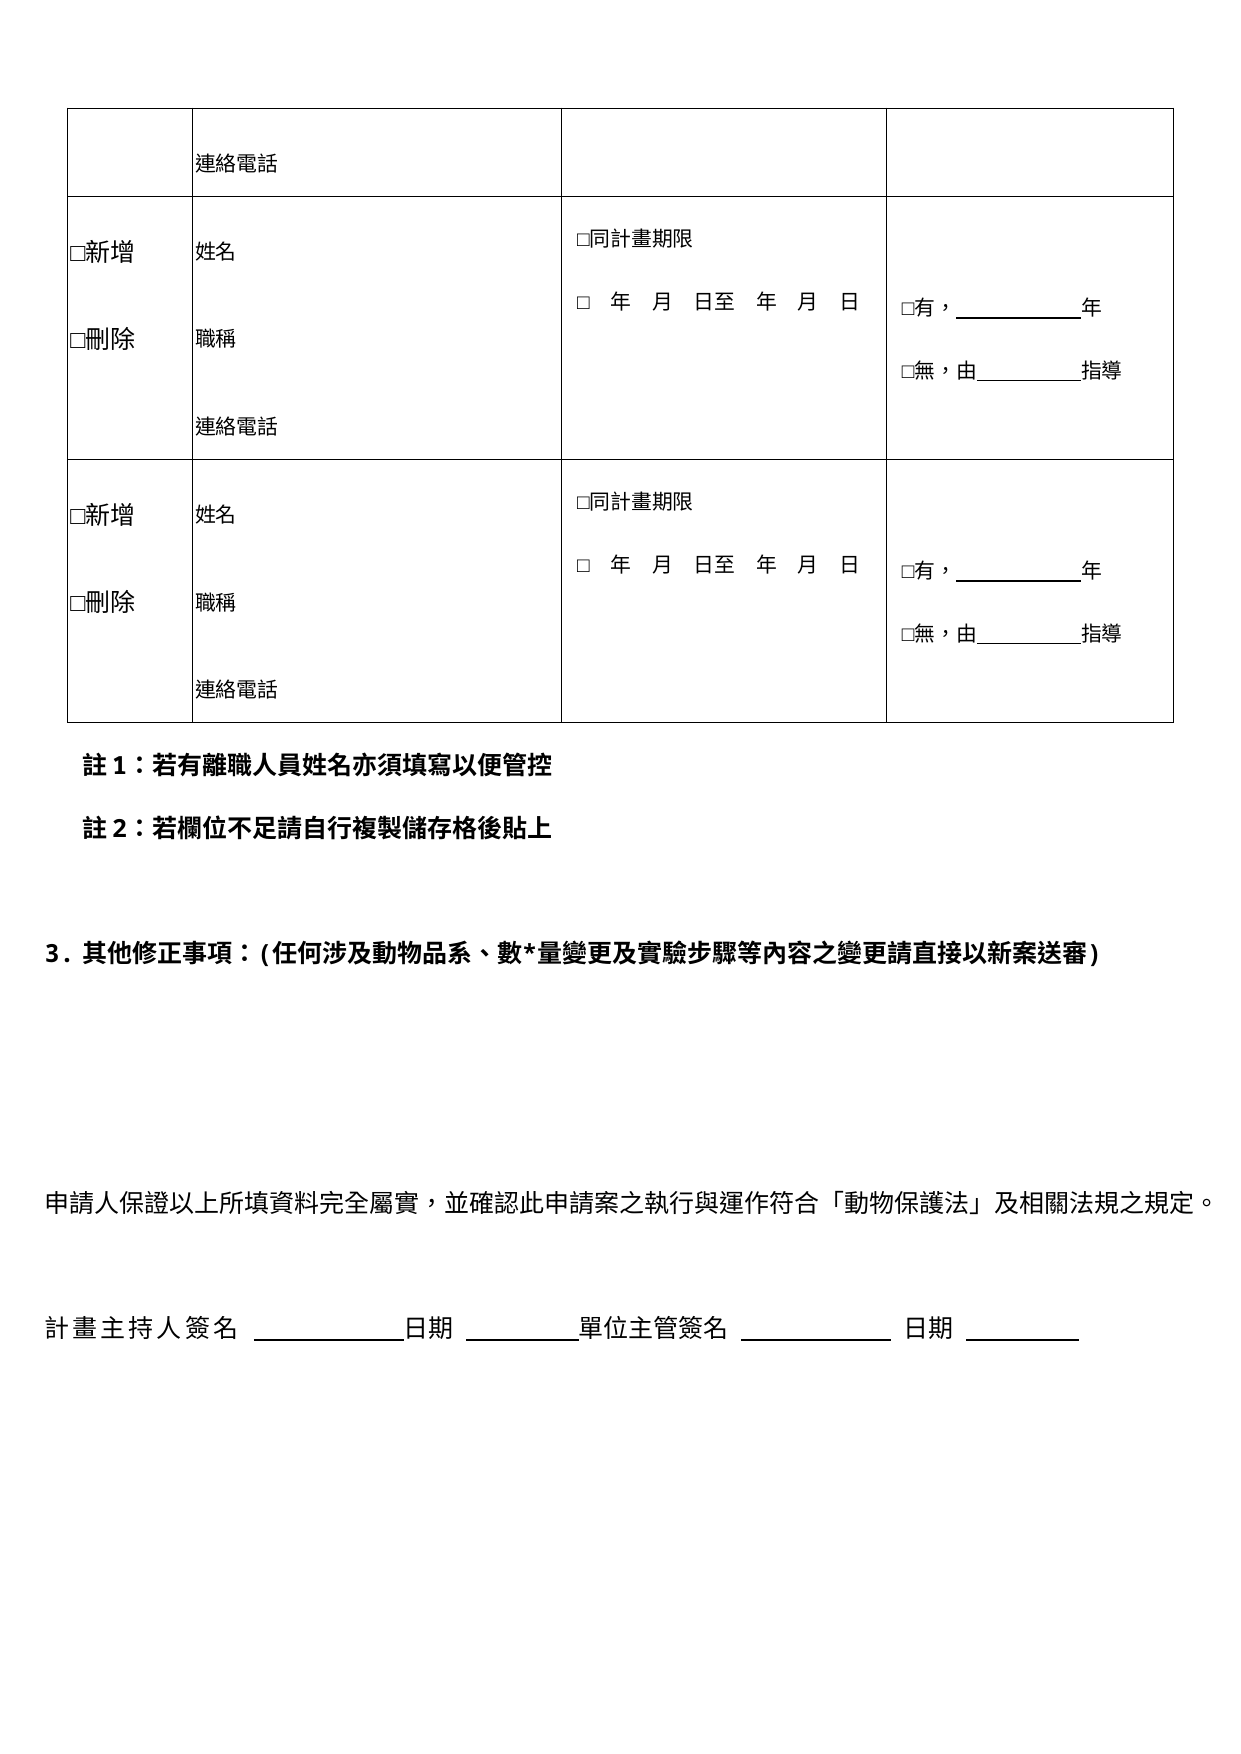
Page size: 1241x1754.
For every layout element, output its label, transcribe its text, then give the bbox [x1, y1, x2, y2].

table_cell □有， 年 □無，由 指導 [887, 460, 1173, 722]
table_cell □新增 □刪除 [68, 197, 192, 459]
table_cell □同計畫期限 □ 年 月 日至 年 月 日 [562, 197, 886, 459]
table_cell 連絡電話 [193, 109, 561, 196]
table_cell [562, 109, 886, 196]
table_cell [887, 109, 1173, 196]
text 計畫主持人簽名 日期 單位主管簽名 日期 [44, 1285, 1196, 1347]
table_cell □新增 □刪除 [68, 460, 192, 722]
table_cell [68, 109, 192, 196]
text 申請人保證以上所填資料完全屬實，並確認此申請案之執行與運作符合「動物保護法」及相關法規之規定。 [44, 1160, 1196, 1222]
table_cell 姓名 職稱 連絡電話 [193, 197, 561, 459]
table_cell □有， 年 □無，由 指導 [887, 197, 1173, 459]
table_cell □同計畫期限 □ 年 月 日至 年 月 日 [562, 460, 886, 722]
list 其他修正事項：(任何涉及動物品系、數*量變更及實驗步驟等內容之變更請直接以新案送審) [44, 910, 1196, 972]
text 註2：若欄位不足請自行複製儲存格後貼上 [82, 785, 1196, 847]
text 註1：若有離職人員姓名亦須填寫以便管控 [82, 722, 1196, 785]
table_cell 姓名 職稱 連絡電話 [193, 460, 561, 722]
